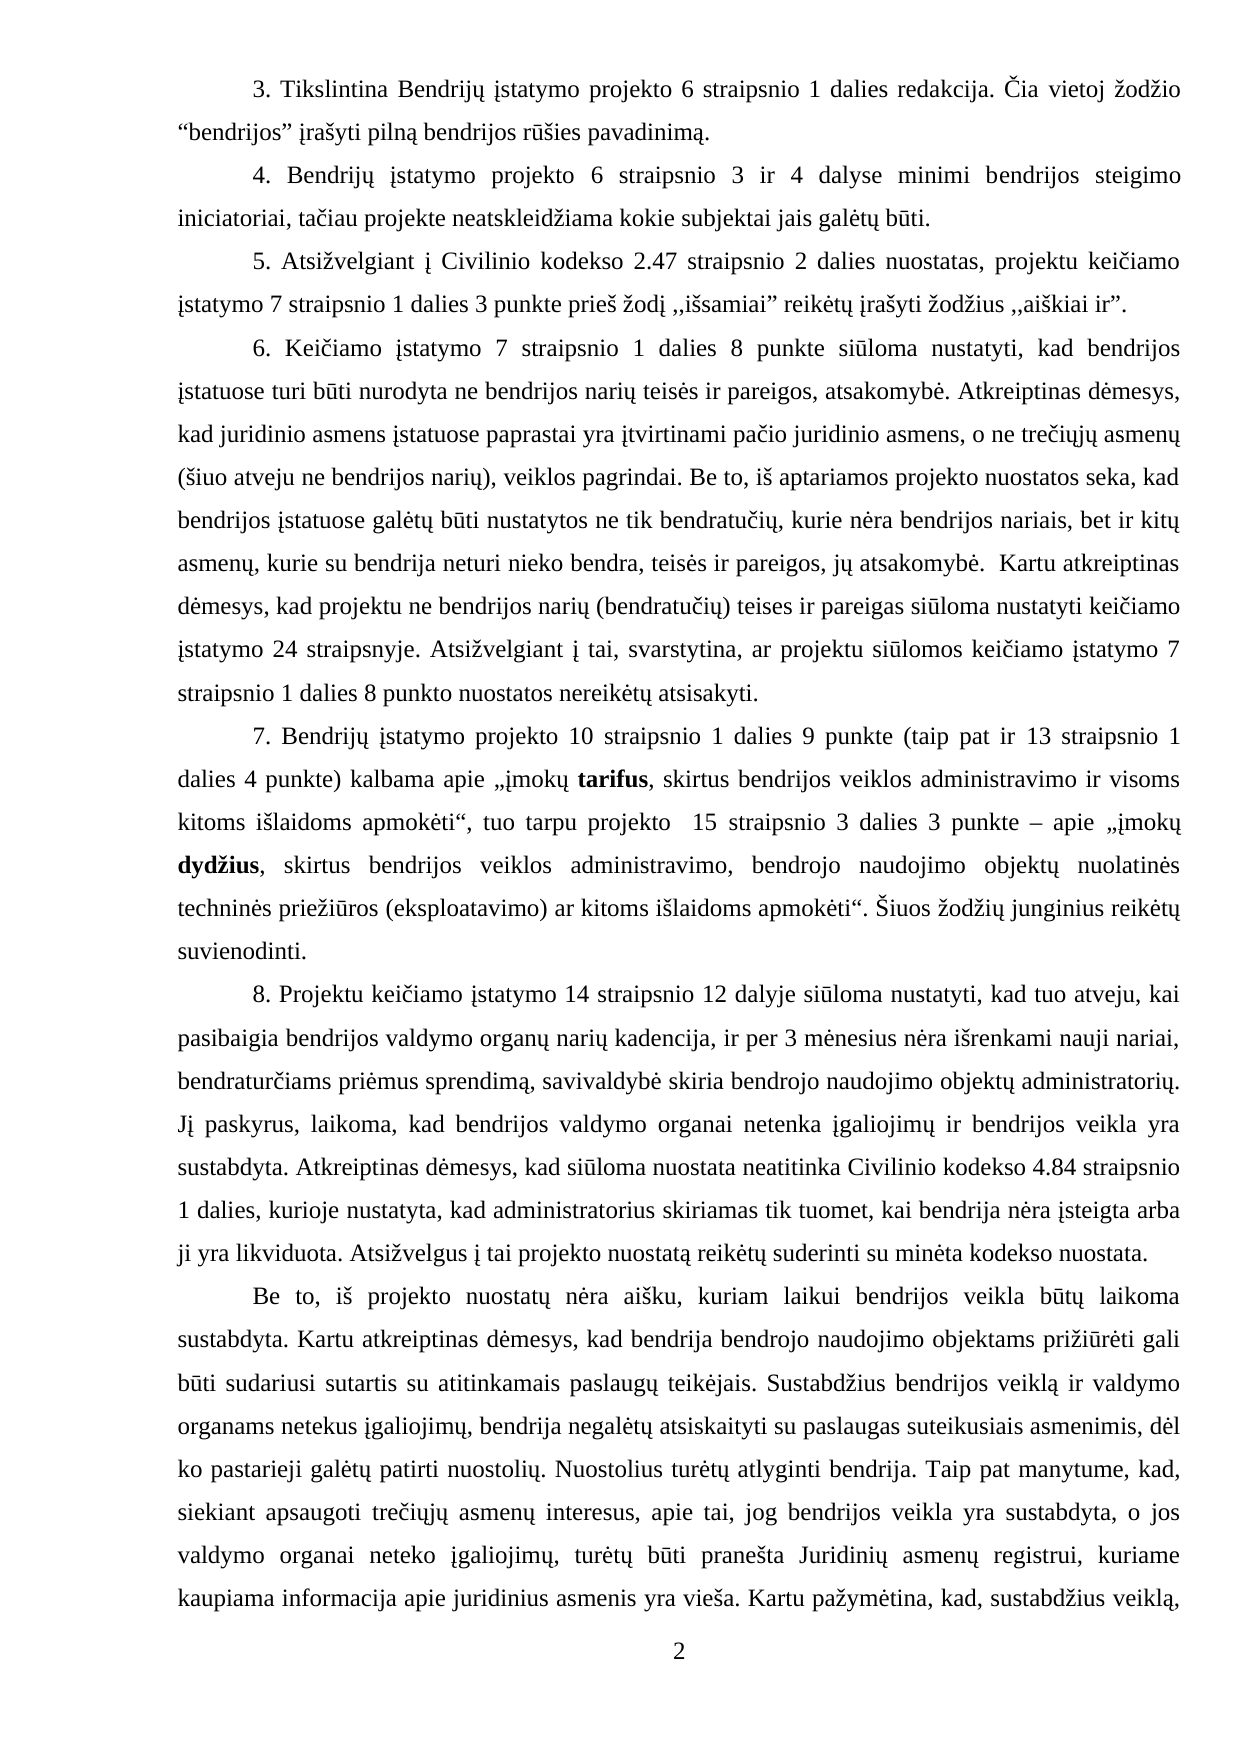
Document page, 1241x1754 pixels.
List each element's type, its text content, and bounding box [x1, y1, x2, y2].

text 5. Atsižvelgiant į Civilinio kodekso 2.47 straipsnio 2 dalies nuostatas, projektu keičiamo įstatymo 7 straipsnio 1 dalies 3 punkte prieš žodį ,,išsamiai” reikėtų įrašyti žodžius ,,aiškiai ir”. [177, 246, 1181, 318]
text 7. Bendrijų įstatymo projekto 10 straipsnio 1 dalies 9 punkte (taip pat ir 13 straipsnio 1 dalies 4 punkte) kalbama apie „įmokų tarifus, skirtus bendrijos veiklos administravimo ir visoms kitoms išlaidoms apmokėti“, tuo tarpu projekto 15 straipsnio 3 dalies 3 punkte – apie „įmokų dydžius, skirtus bendrijos veiklos administravimo, bendrojo naudojimo objektų nuolatinės techninės priežiūros (eksploatavimo) ar kitoms išlaidoms apmokėti“. Šiuos žodžių junginius reikėtų suvienodinti. [177, 721, 1181, 965]
text Be to, iš projekto nuostatų nėra aišku, kuriam laikui bendrijos veikla būtų laikoma sustabdyta. Kartu atkreiptinas dėmesys, kad bendrija bendrojo naudojimo objektams prižiūrėti gali būti sudariusi sutartis su atitinkamais paslaugų teikėjais. Sustabdžius bendrijos veiklą ir valdymo organams netekus įgaliojimų, bendrija negalėtų atsiskaityti su paslaugas suteikusiais asmenimis, dėl ko pastarieji galėtų patirti nuostolių. Nuostolius turėtų atlyginti bendrija. Taip pat manytume, kad, siekiant apsaugoti trečiųjų asmenų interesus, apie tai, jog bendrijos veikla yra sustabdyta, o jos valdymo organai neteko įgaliojimų, turėtų būti pranešta Juridinių asmenų registrui, kuriame kaupiama informacija apie juridinius asmenis yra vieša. Kartu pažymėtina, kad, sustabdžius veiklą, [177, 1281, 1181, 1612]
text 4. Bendrijų įstatymo projekto 6 straipsnio 3 ir 4 dalyse minimi bendrijos steigimo iniciatoriai, tačiau projekte neatskleidžiama kokie subjektai jais galėtų būti. [177, 160, 1181, 232]
text 8. Projektu keičiamo įstatymo 14 straipsnio 12 dalyje siūloma nustatyti, kad tuo atveju, kai pasibaigia bendrijos valdymo organų narių kadencija, ir per 3 mėnesius nėra išrenkami nauji nariai, bendraturčiams priėmus sprendimą, savivaldybė skiria bendrojo naudojimo objektų administratorių. Jį paskyrus, laikoma, kad bendrijos valdymo organai netenka įgaliojimų ir bendrijos veikla yra sustabdyta. Atkreiptinas dėmesys, kad siūloma nuostata neatitinka Civilinio kodekso 4.84 straipsnio 1 dalies, kurioje nustatyta, kad administratorius skiriamas tik tuomet, kai bendrija nėra įsteigta arba ji yra likviduota. Atsižvelgus į tai projekto nuostatą reikėtų suderinti su minėta kodekso nuostata. [177, 979, 1181, 1267]
text 6. Keičiamo įstatymo 7 straipsnio 1 dalies 8 punkte siūloma nustatyti, kad bendrijos įstatuose turi būti nurodyta ne bendrijos narių teisės ir pareigos, atsakomybė. Atkreiptinas dėmesys, kad juridinio asmens įstatuose paprastai yra įtvirtinami pačio juridinio asmens, o ne trečiųjų asmenų (šiuo atveju ne bendrijos narių), veiklos pagrindai. Be to, iš aptariamos projekto nuostatos seka, kad bendrijos įstatuose galėtų būti nustatytos ne tik bendratučių, kurie nėra bendrijos nariais, bet ir kitų asmenų, kurie su bendrija neturi nieko bendra, teisės ir pareigos, jų atsakomybė. Kartu atkreiptinas dėmesys, kad projektu ne bendrijos narių (bendratučių) teises ir pareigas siūloma nustatyti keičiamo įstatymo 24 straipsnyje. Atsižvelgiant į tai, svarstytina, ar projektu siūlomos keičiamo įstatymo 7 straipsnio 1 dalies 8 punkto nuostatos nereikėtų atsisakyti. [177, 333, 1181, 706]
text 3. Tikslintina Bendrijų įstatymo projekto 6 straipsnio 1 dalies redakcija. Čia vietoj žodžio “bendrijos” įrašyti pilną bendrijos rūšies pavadinimą. [177, 74, 1181, 146]
